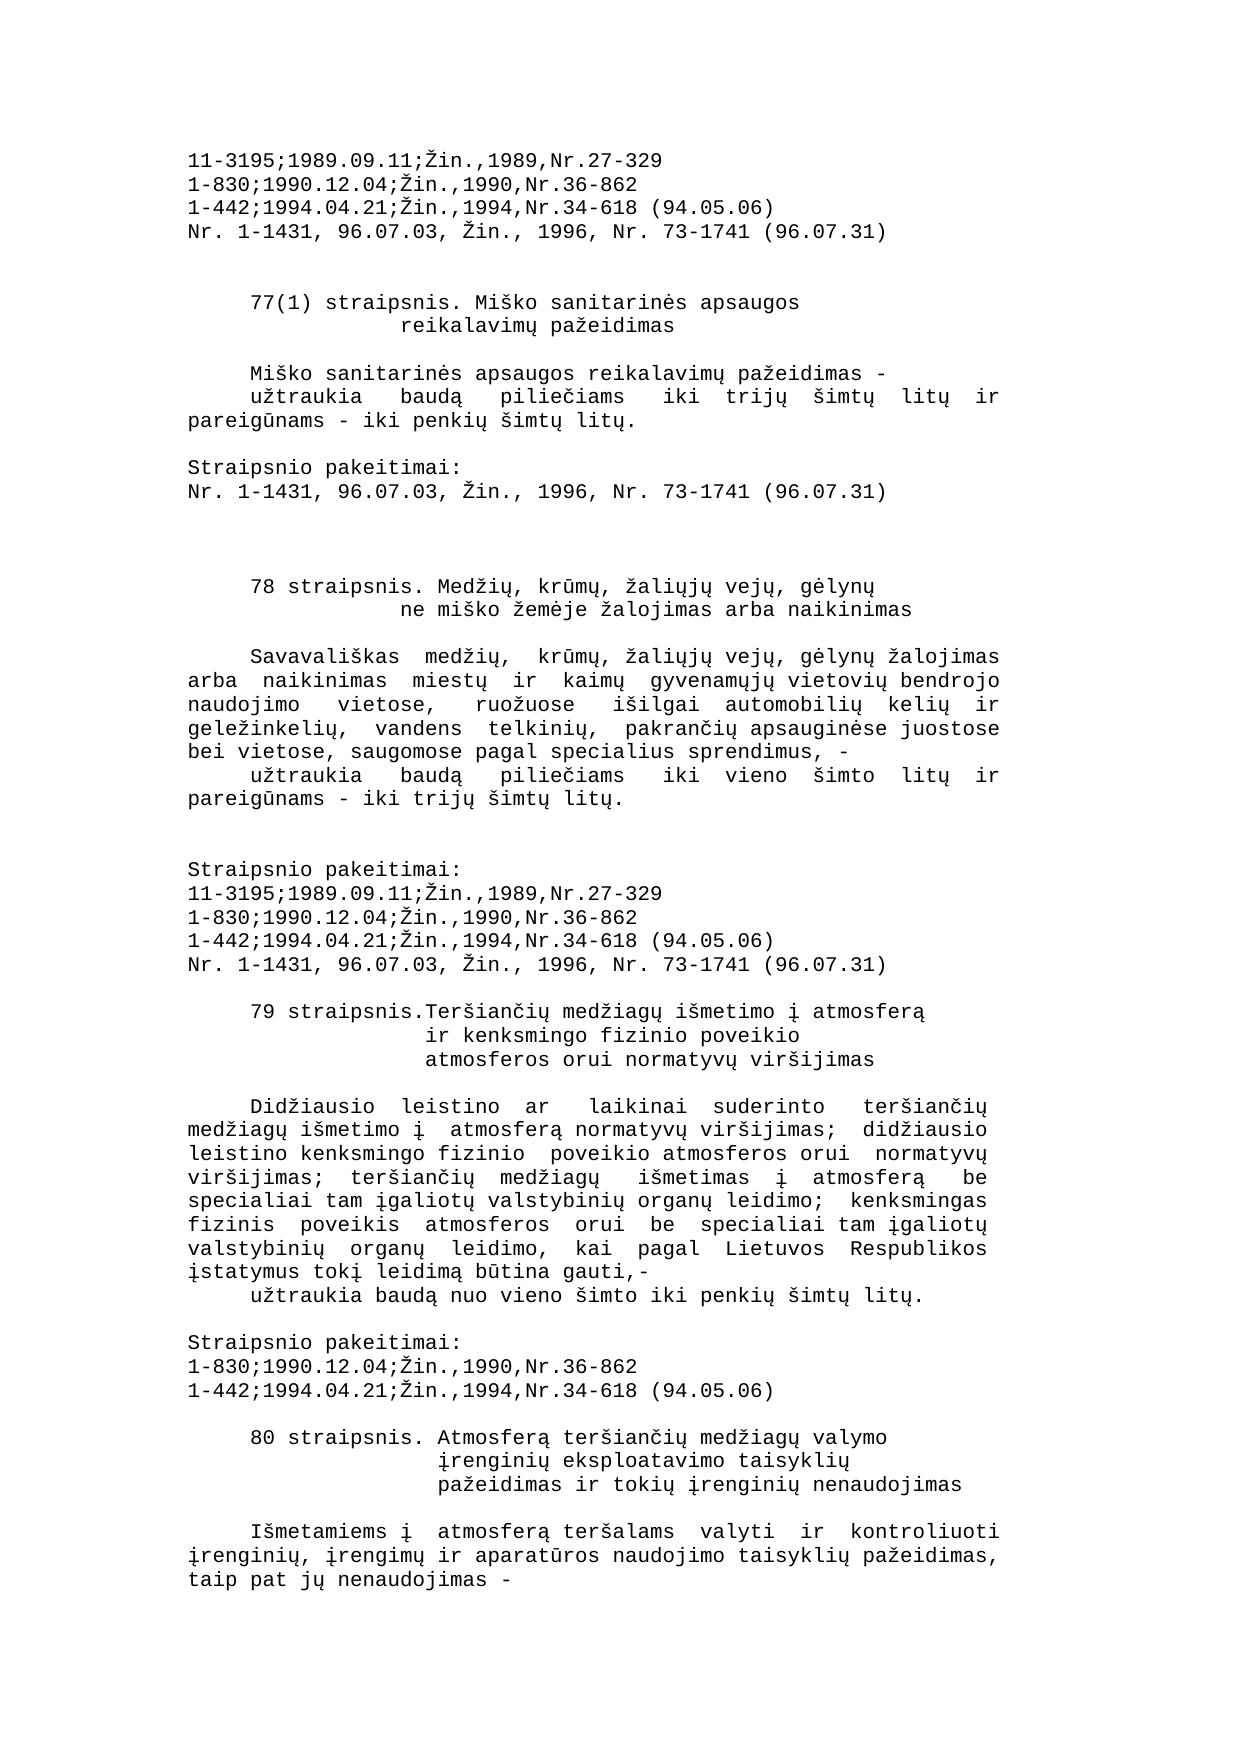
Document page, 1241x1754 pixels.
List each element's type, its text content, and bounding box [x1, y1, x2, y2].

text 11-3195;1989.09.11;Žin.,1989,Nr.27-329 [187, 150, 1053, 174]
text Išmetamiems į atmosferą teršalams valyti ir kontroliuoti [187, 1521, 1053, 1545]
text naudojimo vietose, ruožuose išilgai automobilių kelių ir [187, 694, 1053, 717]
text Nr. 1-1431, 96.07.03, Žin., 1996, Nr. 73-1741 (96.07.31) [187, 481, 1053, 505]
text Straipsnio pakeitimai: [187, 1332, 1053, 1356]
text įrenginių, įrengimų ir aparatūros naudojimo taisyklių pažeidimas, [187, 1545, 1053, 1569]
text pažeidimas ir tokių įrenginių nenaudojimas [187, 1474, 1053, 1498]
text reikalavimų pažeidimas [187, 316, 1053, 339]
text ne miško žemėje žalojimas arba naikinimas [187, 599, 1053, 623]
text 1-442;1994.04.21;Žin.,1994,Nr.34-618 (94.05.06) [187, 197, 1053, 221]
text 1-442;1994.04.21;Žin.,1994,Nr.34-618 (94.05.06) [187, 1379, 1053, 1403]
text arba naikinimas miestų ir kaimų gyvenamųjų vietovių bendrojo [187, 670, 1053, 694]
text įrenginių eksploatavimo taisyklių [187, 1451, 1053, 1474]
text fizinis poveikis atmosferos orui be specialiai tam įgaliotų [187, 1214, 1053, 1238]
text Nr. 1-1431, 96.07.03, Žin., 1996, Nr. 73-1741 (96.07.31) [187, 221, 1053, 244]
text užtraukia baudą nuo vieno šimto iki penkių šimtų litų. [187, 1285, 1053, 1309]
text Nr. 1-1431, 96.07.03, Žin., 1996, Nr. 73-1741 (96.07.31) [187, 954, 1053, 978]
text specialiai tam įgaliotų valstybinių organų leidimo; kenksmingas [187, 1190, 1053, 1214]
text medžiagų išmetimo į atmosferą normatyvų viršijimas; didžiausio [187, 1119, 1053, 1143]
text 78 straipsnis. Medžių, krūmų, žaliųjų vejų, gėlynų [187, 576, 1053, 599]
text Miško sanitarinės apsaugos reikalavimų pažeidimas - [187, 363, 1053, 386]
text ir kenksmingo fizinio poveikio [187, 1025, 1053, 1048]
text Didžiausio leistino ar laikinai suderinto teršiančių [187, 1096, 1053, 1119]
text įstatymus tokį leidimą būtina gauti,- [187, 1261, 1053, 1285]
text 1-830;1990.12.04;Žin.,1990,Nr.36-862 [187, 174, 1053, 197]
text taip pat jų nenaudojimas - [187, 1569, 1053, 1592]
text Straipsnio pakeitimai: [187, 859, 1053, 883]
text užtraukia baudą piliečiams iki vieno šimto litų ir [187, 765, 1053, 788]
text užtraukia baudą piliečiams iki trijų šimtų litų ir [187, 386, 1053, 410]
text valstybinių organų leidimo, kai pagal Lietuvos Respublikos [187, 1238, 1053, 1261]
text geležinkelių, vandens telkinių, pakrančių apsauginėse juostose [187, 717, 1053, 741]
text 77(1) straipsnis. Miško sanitarinės apsaugos [187, 292, 1053, 316]
text pareigūnams - iki penkių šimtų litų. [187, 410, 1053, 434]
text 1-830;1990.12.04;Žin.,1990,Nr.36-862 [187, 1356, 1053, 1379]
text 79 straipsnis.Teršiančių medžiagų išmetimo į atmosferą [187, 1001, 1053, 1025]
text viršijimas; teršiančių medžiagų išmetimas į atmosferą be [187, 1167, 1053, 1190]
text Savavališkas medžių, krūmų, žaliųjų vejų, gėlynų žalojimas [187, 647, 1053, 670]
text 80 straipsnis. Atmosferą teršiančių medžiagų valymo [187, 1427, 1053, 1451]
text Straipsnio pakeitimai: [187, 457, 1053, 481]
text 1-442;1994.04.21;Žin.,1994,Nr.34-618 (94.05.06) [187, 930, 1053, 954]
text bei vietose, saugomose pagal specialius sprendimus, - [187, 741, 1053, 765]
text pareigūnams - iki trijų šimtų litų. [187, 788, 1053, 812]
text 11-3195;1989.09.11;Žin.,1989,Nr.27-329 [187, 883, 1053, 907]
text leistino kenksmingo fizinio poveikio atmosferos orui normatyvų [187, 1143, 1053, 1167]
text 1-830;1990.12.04;Žin.,1990,Nr.36-862 [187, 907, 1053, 930]
text atmosferos orui normatyvų viršijimas [187, 1048, 1053, 1072]
